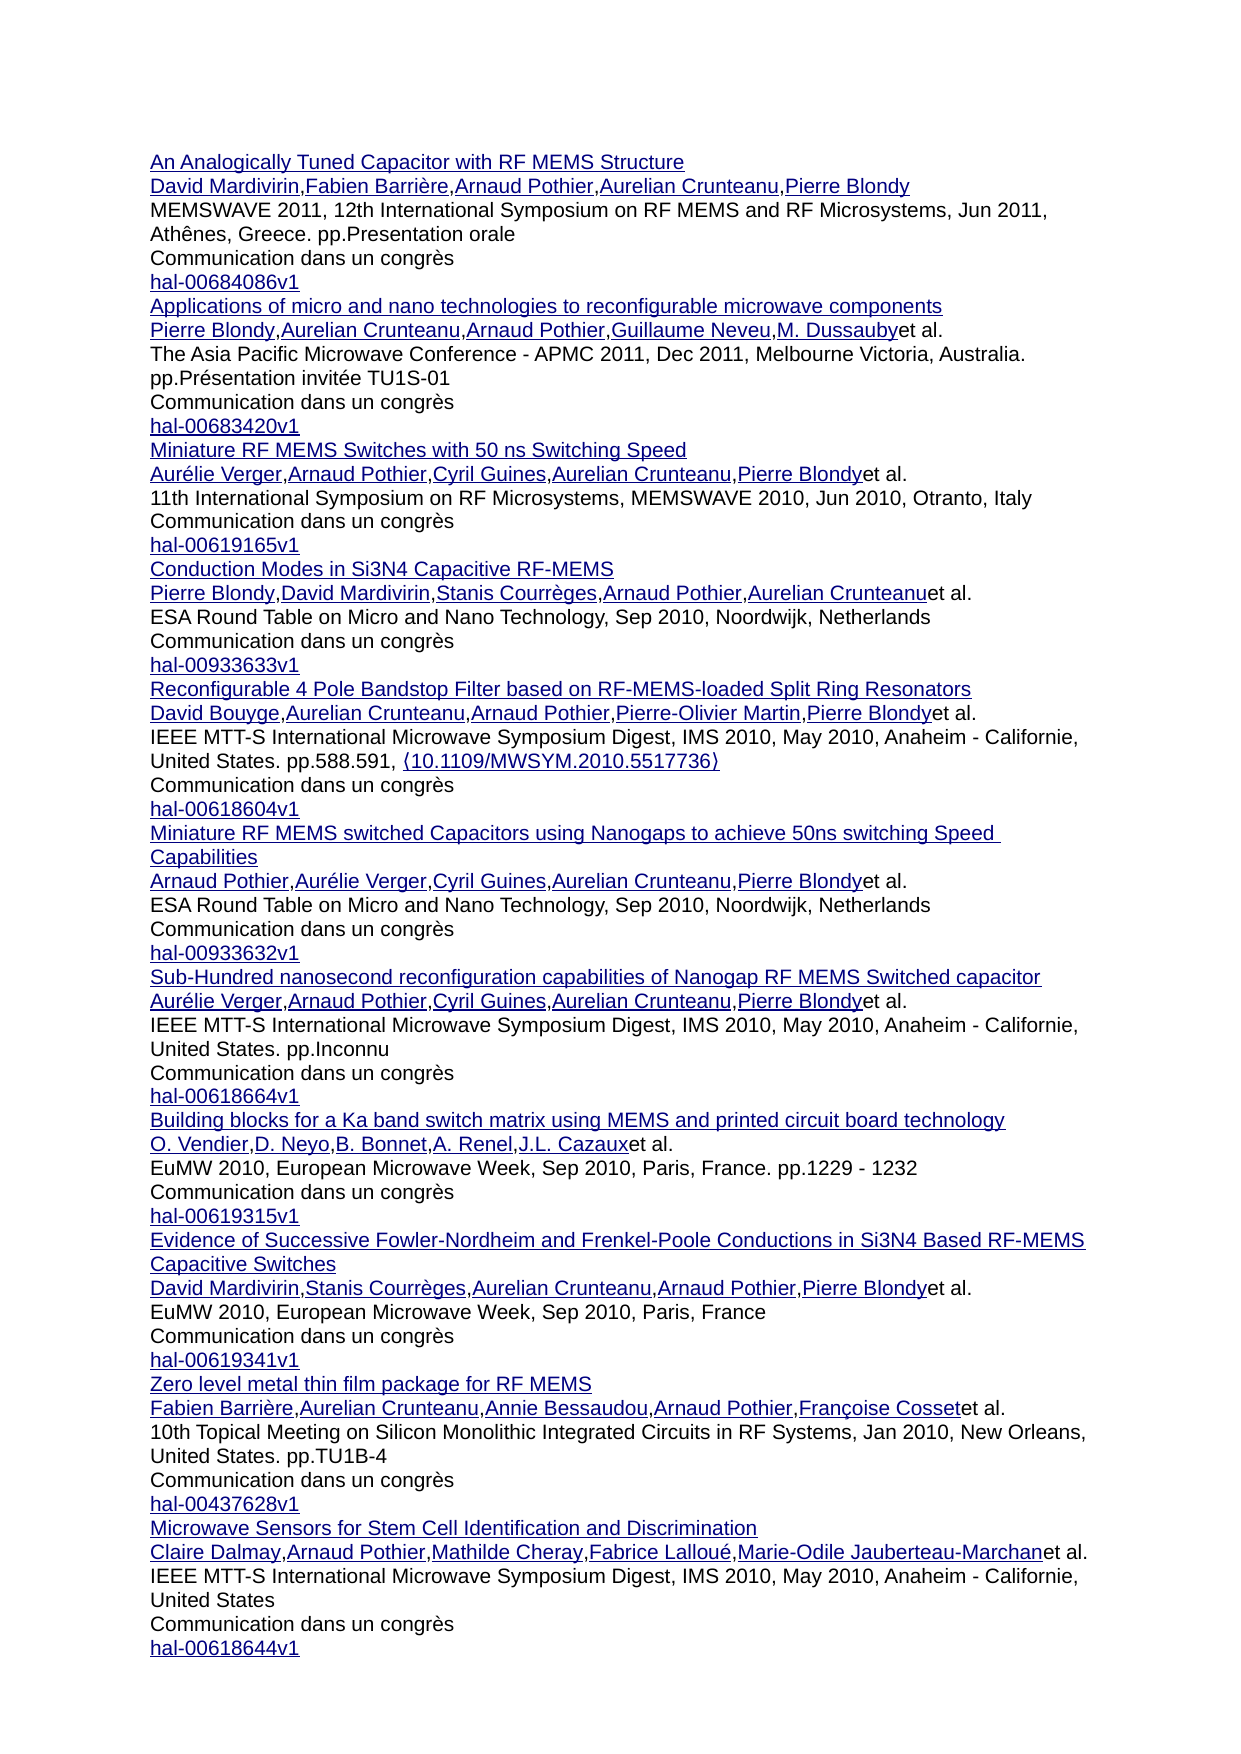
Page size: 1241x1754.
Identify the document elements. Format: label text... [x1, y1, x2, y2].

table_cell Miniature RF MEMS switched Capacitors using Nanogaps to achieve 50ns switching Speed Capabilities Arnaud Pothier,Aurélie Verger,Cyril Guines,Aurelian Crunteanu,Pierre Blondyet al. ESA Round Table on Micro and Nano Technology, Sep 2010, Noordwijk, Netherlands Communication dans un congrès hal-00933632v1 [150, 821, 1090, 964]
table_cell Building blocks for a Ka band switch matrix using MEMS and printed circuit board technology O. Vendier,D. Neyo,B. Bonnet,A. Renel,J.L. Cazauxet al. EuMW 2010, European Microwave Week, Sep 2010, Paris, France. pp.1229 - 1232 Communication dans un congrès hal-00619315v1 [150, 1108, 1090, 1228]
table_cell Microwave Sensors for Stem Cell Identification and Discrimination Claire Dalmay,Arnaud Pothier,Mathilde Cheray,Fabrice Lalloué,Marie-Odile Jauberteau-Marchanet al. IEEE MTT-S International Microwave Symposium Digest, IMS 2010, May 2010, Anaheim - Californie, United States Communication dans un congrès hal-00618644v1 [150, 1516, 1090, 1659]
table_cell Sub-Hundred nanosecond reconfiguration capabilities of Nanogap RF MEMS Switched capacitor Aurélie Verger,Arnaud Pothier,Cyril Guines,Aurelian Crunteanu,Pierre Blondyet al. IEEE MTT-S International Microwave Symposium Digest, IMS 2010, May 2010, Anaheim - Californie, United States. pp.Inconnu Communication dans un congrès hal-00618664v1 [150, 965, 1090, 1108]
table_cell Zero level metal thin film package for RF MEMS Fabien Barrière,Aurelian Crunteanu,Annie Bessaudou,Arnaud Pothier,Françoise Cossetet al. 10th Topical Meeting on Silicon Monolithic Integrated Circuits in RF Systems, Jan 2010, New Orleans, United States. pp.TU1B-4 Communication dans un congrès hal-00437628v1 [150, 1372, 1090, 1516]
table_cell Evidence of Successive Fowler-Nordheim and Frenkel-Poole Conductions in Si3N4 Based RF-MEMS Capacitive Switches David Mardivirin,Stanis Courrèges,Aurelian Crunteanu,Arnaud Pothier,Pierre Blondyet al. EuMW 2010, European Microwave Week, Sep 2010, Paris, France Communication dans un congrès hal-00619341v1 [150, 1228, 1090, 1372]
table_cell Applications of micro and nano technologies to reconfigurable microwave components Pierre Blondy,Aurelian Crunteanu,Arnaud Pothier,Guillaume Neveu,M. Dussaubyet al. The Asia Pacific Microwave Conference - APMC 2011, Dec 2011, Melbourne Victoria, Australia. pp.Présentation invitée TU1S-01 Communication dans un congrès hal-00683420v1 [150, 294, 1090, 437]
table_cell Conduction Modes in Si3N4 Capacitive RF-MEMS Pierre Blondy,David Mardivirin,Stanis Courrèges,Arnaud Pothier,Aurelian Crunteanuet al. ESA Round Table on Micro and Nano Technology, Sep 2010, Noordwijk, Netherlands Communication dans un congrès hal-00933633v1 [150, 557, 1090, 677]
table_cell Miniature RF MEMS Switches with 50 ns Switching Speed Aurélie Verger,Arnaud Pothier,Cyril Guines,Aurelian Crunteanu,Pierre Blondyet al. 11th International Symposium on RF Microsystems, MEMSWAVE 2010, Jun 2010, Otranto, Italy Communication dans un congrès hal-00619165v1 [150, 438, 1090, 557]
table_cell Reconfigurable 4 Pole Bandstop Filter based on RF-MEMS-loaded Split Ring Resonators David Bouyge,Aurelian Crunteanu,Arnaud Pothier,Pierre-Olivier Martin,Pierre Blondyet al. IEEE MTT-S International Microwave Symposium Digest, IMS 2010, May 2010, Anaheim - Californie, United States. pp.588.591, ⟨10.1109/MWSYM.2010.5517736⟩ Communication dans un congrès hal-00618604v1 [150, 677, 1090, 821]
table_cell An Analogically Tuned Capacitor with RF MEMS Structure David Mardivirin,Fabien Barrière,Arnaud Pothier,Aurelian Crunteanu,Pierre Blondy MEMSWAVE 2011, 12th International Symposium on RF MEMS and RF Microsystems, Jun 2011, Athênes, Greece. pp.Presentation orale Communication dans un congrès hal-00684086v1 [150, 150, 1090, 294]
